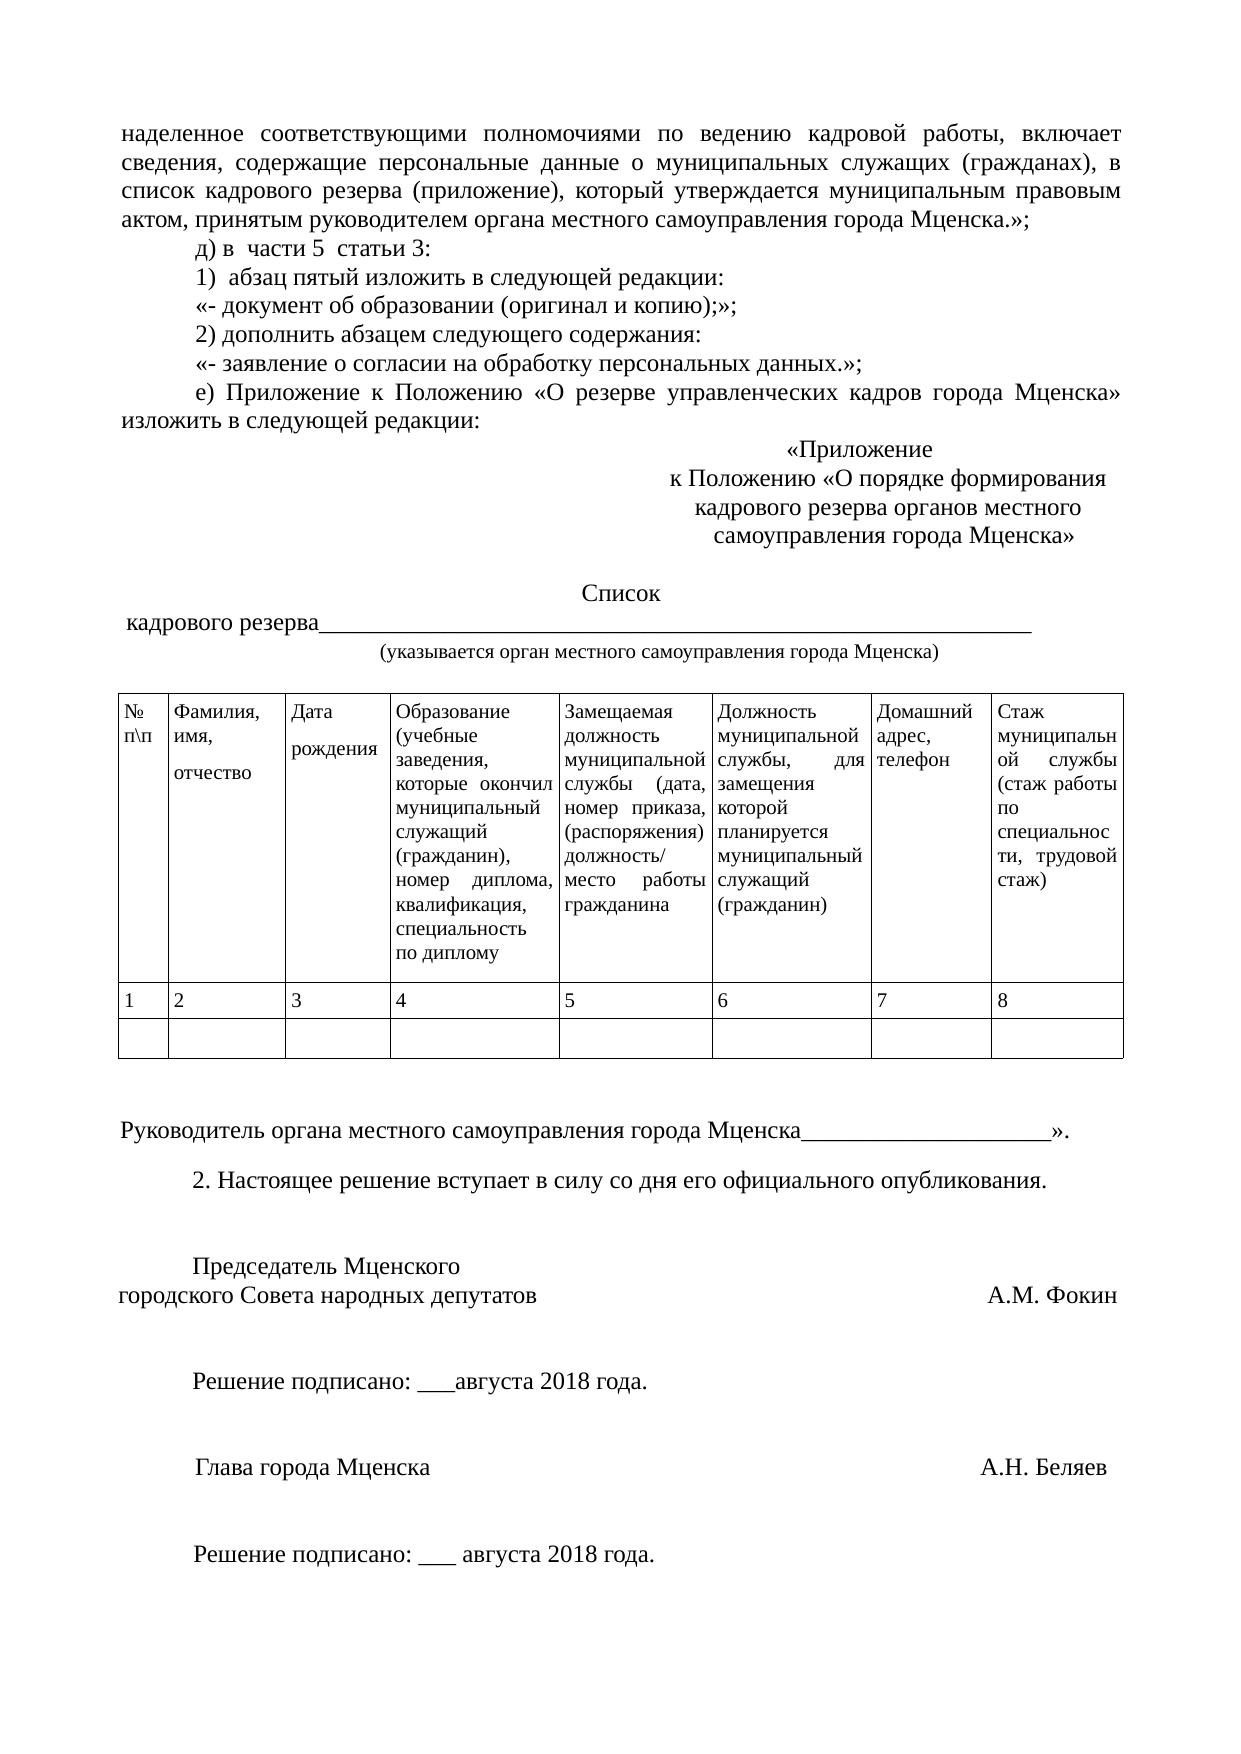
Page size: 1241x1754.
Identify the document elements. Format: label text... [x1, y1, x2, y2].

table_cell 1 [119, 983, 168, 1017]
table_cell [872, 1019, 991, 1058]
text Глава города Мценска А.Н. Беляев [118, 1452, 1178, 1481]
text самоуправления города Мценска» [120, 521, 1122, 549]
table_header № п\п [119, 694, 168, 982]
text е) Приложение к Положению «О резерве управленческих кадров города Мценска» изложить в следующей редакции: [120, 377, 1122, 434]
text 2) дополнить абзацем следующего содержания: [120, 319, 1122, 348]
text городского Совета народных депутатов А.М. Фокин [118, 1280, 1178, 1309]
text (указывается орган местного самоуправления города Мценска) [120, 636, 1122, 664]
text 1) абзац пятый изложить в следующей редакции: [120, 262, 1122, 291]
table_cell 7 [872, 983, 991, 1017]
text наделенное соответствующими полномочиями по ведению кадровой работы, включает сведения, содержащие персональные данные о муниципальных служащих (гражданах), в список кадрового резерва (приложение), который утверждается муниципальным правовым актом, принятым руководителем органа местного самоуправления города Мценска.»; [120, 118, 1122, 233]
table_cell [992, 1019, 1123, 1058]
table_cell 8 [992, 983, 1123, 1017]
table_cell 4 [391, 983, 559, 1017]
table_header Стаж муниципальной службы (стаж работы по специальности, трудовой стаж) [992, 694, 1123, 982]
text 2. Настоящее решение вступает в силу со дня его официального опубликования. [118, 1165, 1122, 1194]
table_cell 2 [169, 983, 285, 1017]
text Решение подписано: ___ августа 2018 года. [118, 1539, 1178, 1567]
text «- заявление о согласии на обработку персональных данных.»; [120, 348, 1122, 377]
table_header Замещаемая должность муниципальной службы (дата, номер приказа, (распоряжения) должность/ место работы гражданина [560, 694, 712, 982]
table_header Домашний адрес, телефон [872, 694, 991, 982]
table_cell 6 [713, 983, 871, 1017]
table_cell 5 [560, 983, 712, 1017]
table_header Дата рождения [286, 694, 390, 982]
table_cell [560, 1019, 712, 1058]
text кадрового резерва_________________________________________________________ [120, 607, 1122, 636]
text «- документ об образовании (оригинал и копию);»; [120, 291, 1122, 319]
text кадрового резерва органов местного [120, 492, 1122, 521]
text д) в части 5 статьи 3: [120, 233, 1122, 262]
text «Приложение [120, 434, 1122, 463]
table_cell [169, 1019, 285, 1058]
text к Положению «О порядке формирования [120, 463, 1122, 492]
text Список [120, 578, 1122, 607]
table_cell [119, 1019, 168, 1058]
text Руководитель органа местного самоуправления города Мценска____________________». [120, 1115, 1122, 1144]
text Решение подписано: ___августа 2018 года. [118, 1366, 1178, 1395]
table_cell 3 [286, 983, 390, 1017]
table_header Должность муниципальной службы, для замещения которой планируется муниципальный служащий (гражданин) [713, 694, 871, 982]
table_header Фамилия, имя, отчество [169, 694, 285, 982]
table_cell [286, 1019, 390, 1058]
table_cell [713, 1019, 871, 1058]
text Председатель Мценского [118, 1251, 1178, 1280]
table_cell [391, 1019, 559, 1058]
table_header Образование (учебные заведения, которые окончил муниципальный служащий (гражданин), номер диплома, квалификация, специальность по диплому [391, 694, 559, 982]
